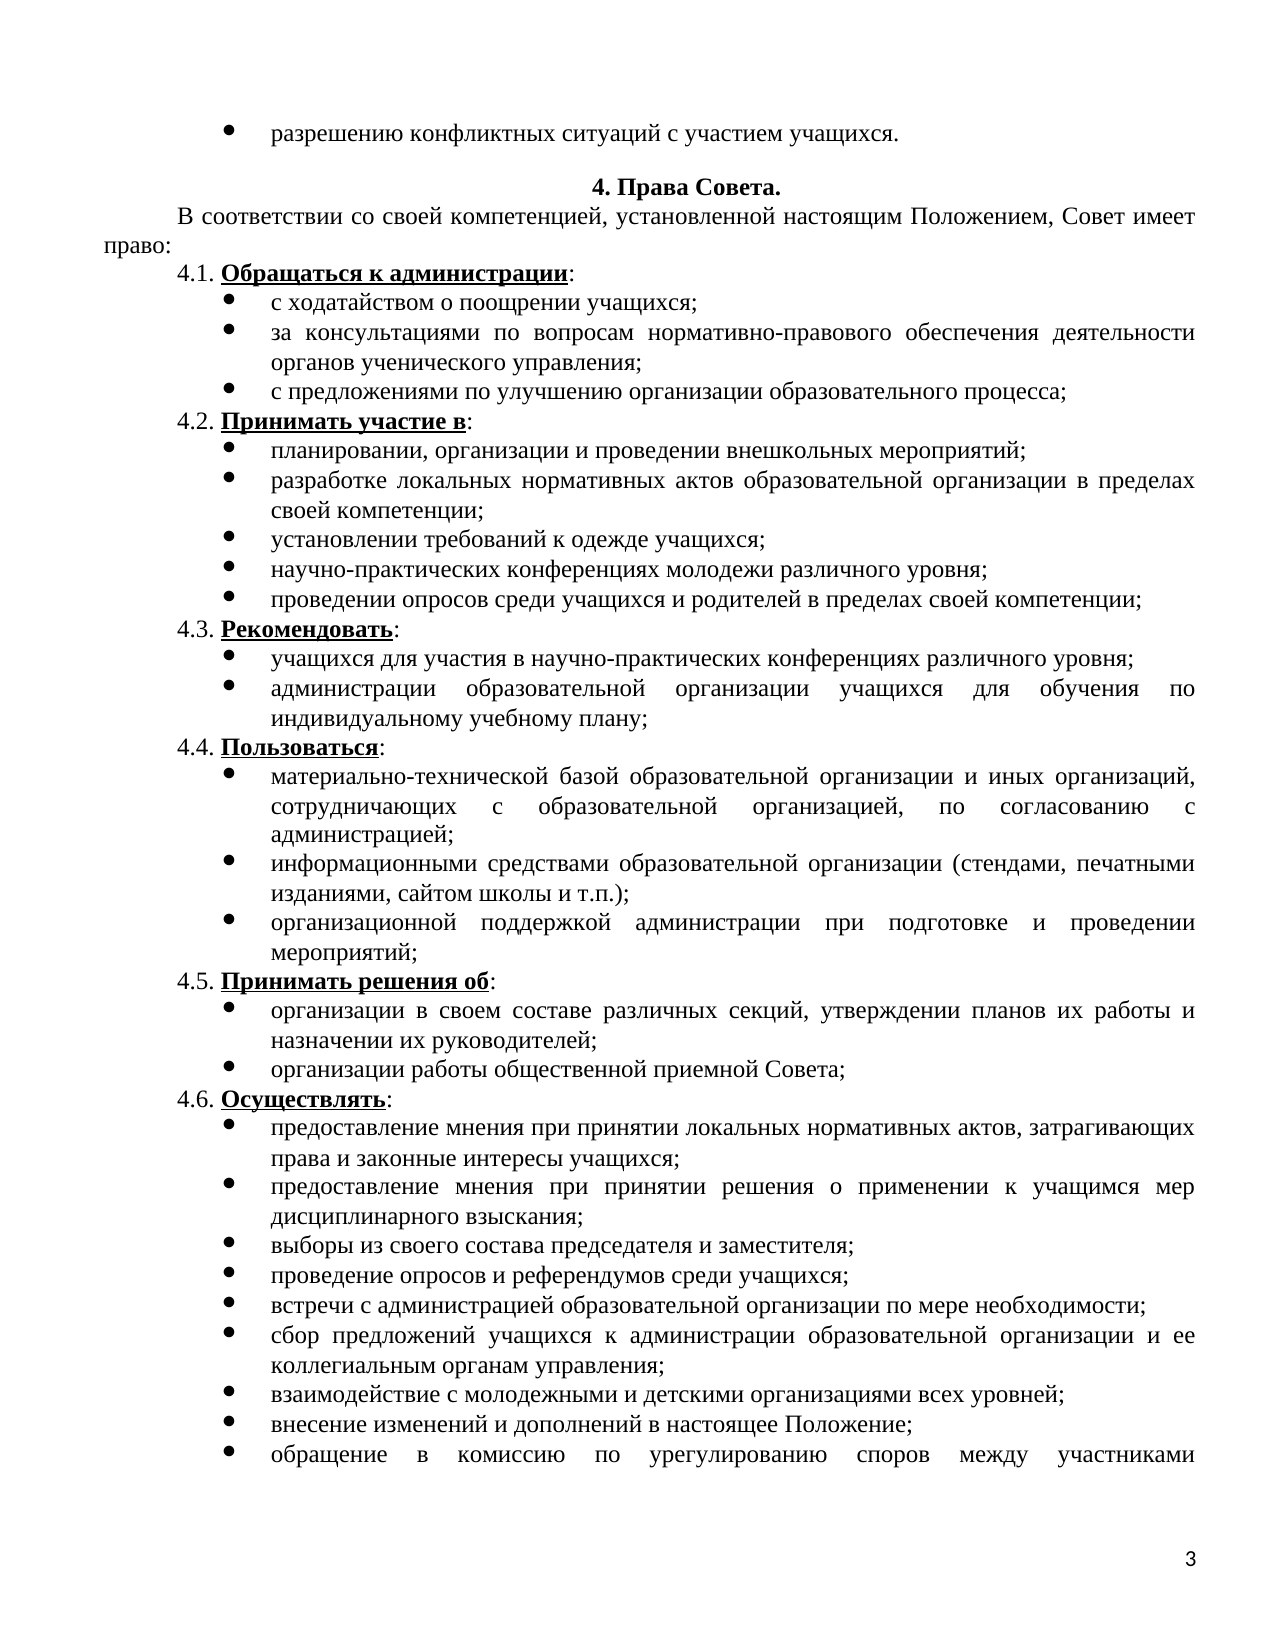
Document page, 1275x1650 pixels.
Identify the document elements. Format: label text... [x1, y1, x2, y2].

text  информационными средствами образовательной организации (стендами, печатными изданиями, сайтом школы и т.п.); [224, 848, 1196, 907]
text 4.1. Обращаться к администрации: [103, 258, 1196, 287]
text 4.3. Рекомендовать: [103, 614, 1196, 643]
text  установлении требований к одежде учащихся; [224, 524, 1196, 554]
text  обращение в комиссию по урегулированию споров между участниками [224, 1439, 1196, 1470]
text 4. Права Совета. [103, 172, 1196, 201]
text  сбор предложений учащихся к администрации образовательной организации и ее коллегиальным органам управления; [224, 1321, 1196, 1379]
text  администрации образовательной организации учащихся для обучения по индивидуальному учебному плану; [224, 673, 1196, 732]
text  разрешению конфликтных ситуаций с участием учащихся. [224, 118, 1196, 148]
text 4.2. Принимать участие в: [103, 406, 1196, 435]
text  организационной поддержкой администрации при подготовке и проведении мероприятий; [224, 907, 1196, 966]
text  научно-практических конференциях молодежи различного уровня; [224, 554, 1196, 584]
text  разработке локальных нормативных актов образовательной организации в пределах своей компетенции; [224, 465, 1196, 524]
text  проведении опросов среди учащихся и родителей в пределах своей компетенции; [224, 584, 1196, 614]
text  проведение опросов и референдумов среди учащихся; [224, 1260, 1196, 1290]
text  организации в своем составе различных секций, утверждении планов их работы и назначении их руководителей; [224, 995, 1196, 1054]
text  предоставление мнения при принятии решения о применении к учащимся мер дисциплинарного взыскания; [224, 1171, 1196, 1230]
text  планировании, организации и проведении внешкольных мероприятий; [224, 435, 1196, 465]
text  выборы из своего состава председателя и заместителя; [224, 1230, 1196, 1260]
text 4.6. Осуществлять: [103, 1084, 1196, 1112]
text  за консультациями по вопросам нормативно-правового обеспечения деятельности органов ученического управления; [224, 317, 1196, 376]
text  с ходатайством о поощрении учащихся; [224, 287, 1196, 317]
text  взаимодействие с молодежными и детскими организациями всех уровней; [224, 1379, 1196, 1409]
text В соответствии со своей компетенцией, установленной настоящим Положением, Совет имеет право: [103, 201, 1196, 258]
text  с предложениями по улучшению организации образовательного процесса; [224, 376, 1196, 406]
text  встречи с администрацией образовательной организации по мере необходимости; [224, 1290, 1196, 1321]
text  организации работы общественной приемной Совета; [224, 1054, 1196, 1084]
text  предоставление мнения при принятии локальных нормативных актов, затрагивающих права и законные интересы учащихся; [224, 1112, 1196, 1171]
text  учащихся для участия в научно-практических конференциях различного уровня; [224, 643, 1196, 673]
text  материально-технической базой образовательной организации и иных организаций, сотрудничающих с образовательной организацией, по согласованию с администрацией; [224, 761, 1196, 848]
text 4.5. Принимать решения об: [103, 966, 1196, 995]
text  внесение изменений и дополнений в настоящее Положение; [224, 1409, 1196, 1439]
text 4.4. Пользоваться: [103, 732, 1196, 761]
